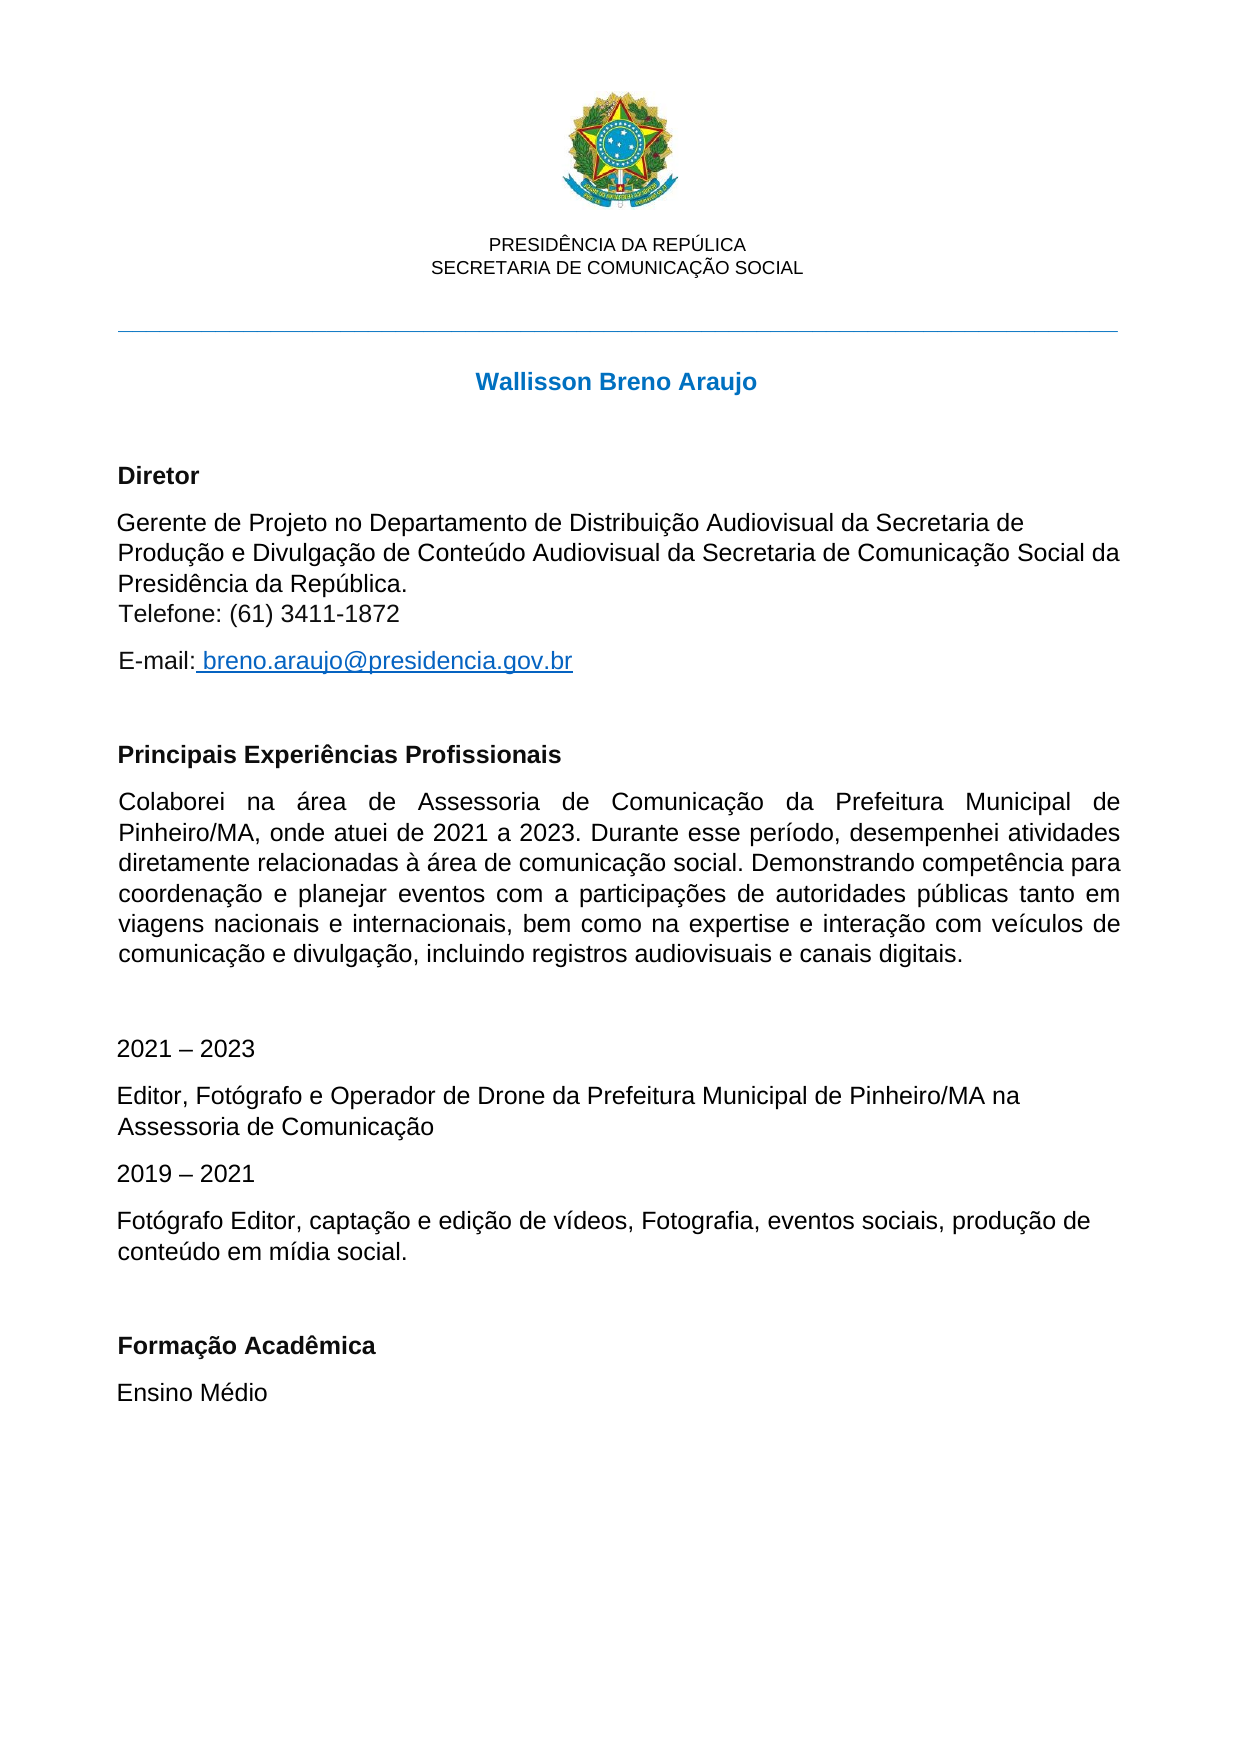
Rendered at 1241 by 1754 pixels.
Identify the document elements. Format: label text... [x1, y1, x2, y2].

subtitle Diretor [117, 461, 1122, 490]
text 2021 – 2023 [116, 1034, 1122, 1063]
text Wallisson Breno Araujo [118, 367, 1122, 396]
text Telefone: (61) 3411-1872 [118, 599, 1122, 628]
text 2019 – 2021 [116, 1159, 1122, 1188]
subtitle ________________________________________________________________________ [118, 306, 1122, 335]
subtitle Principais Experiências Profissionais [117, 740, 1122, 769]
text E-mail: breno.araujo@presidencia.gov.br [118, 646, 1122, 675]
text Fotógrafo Editor, captação e edição de vídeos, Fotografia, eventos sociais, produção de conteúdo em mídia social. [116, 1206, 1122, 1265]
text SECRETARIA DE COMUNICAÇÃO SOCIAL [118, 256, 1122, 278]
text Ensino Médio [116, 1378, 1122, 1407]
text Colaborei na área de Assessoria de Comunicação da Prefeitura Municipal de Pinheiro/MA, onde atuei de 2021 a 2023. Durante esse período, desempenhei atividades diretamente relacionadas à área de comunicação social. Demonstrando competência para coordenação e planejar eventos com a participações de autoridades públicas tanto em viagens nacionais e internacionais, bem como na expertise e interação com veículos de comunicação e divulgação, incluindo registros audiovisuais e canais digitais. [118, 787, 1122, 968]
text Gerente de Projeto no Departamento de Distribuição Audiovisual da Secretaria de Produção e Divulgação de Conteúdo Audiovisual da Secretaria de Comunicação Social da Presidência da República. [116, 508, 1122, 598]
text PRESIDÊNCIA DA REPÚLICA [118, 234, 1122, 255]
text Editor, Fotógrafo e Operador de Drone da Prefeitura Municipal de Pinheiro/MA na Assessoria de Comunicação [116, 1081, 1122, 1141]
subtitle Formação Acadêmica [117, 1331, 1122, 1359]
